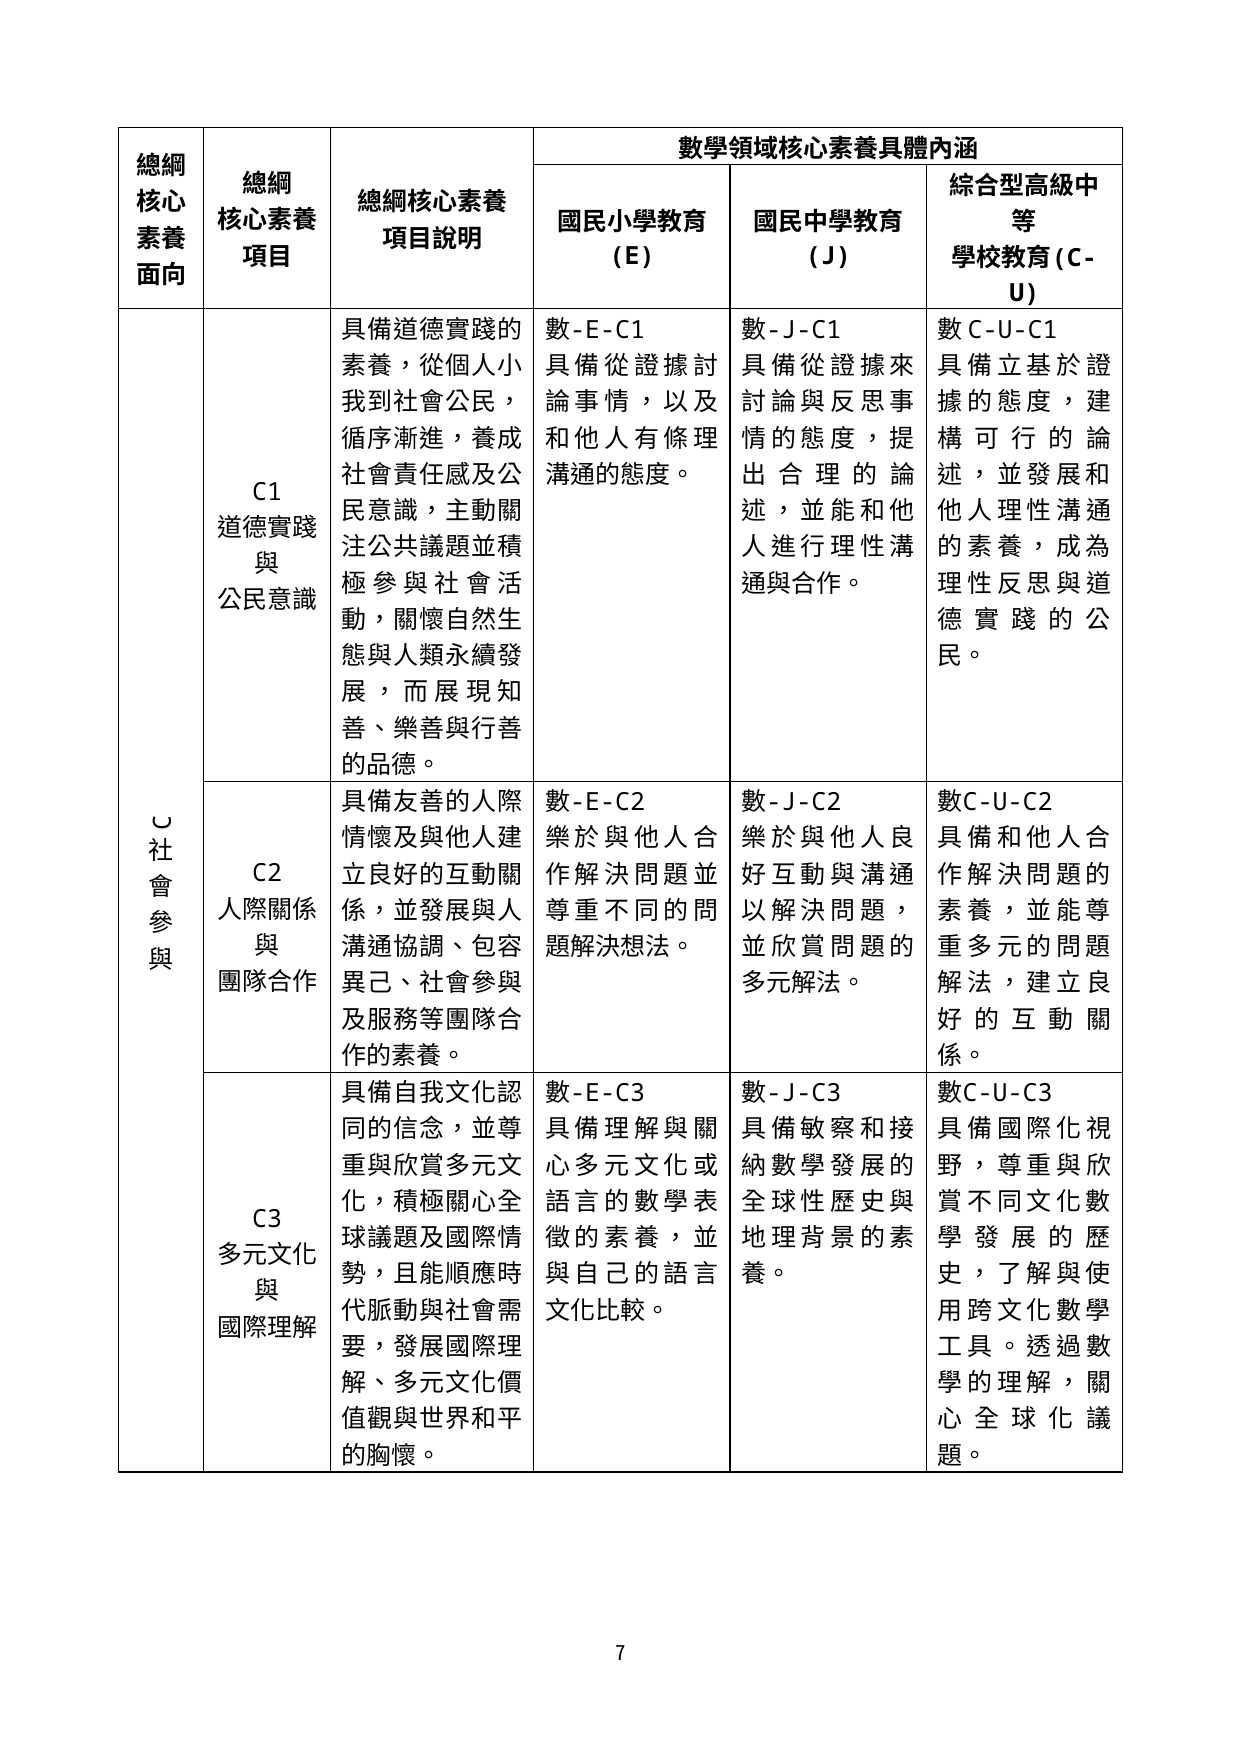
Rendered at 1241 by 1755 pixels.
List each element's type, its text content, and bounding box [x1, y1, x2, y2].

table_header 總綱 核心素養 項目 [204, 128, 330, 308]
table_cell 數-J-C1 具備從證據來討論與反思事情的態度，提出合理的論述，並能和他人進行理性溝通與合作。 [731, 309, 926, 781]
table_cell 綜合型高級中等 學校教育(C-U) [927, 165, 1122, 308]
table_cell 數-E-C1 具備從證據討論事情，以及和他人有條理溝通的態度。 [534, 309, 729, 781]
table_cell 具備自我文化認同的信念，並尊重與欣賞多元文化，積極關心全球議題及國際情勢，且能順應時代脈動與社會需要，發展國際理解、多元文化價值觀與世界和平的胸懷。 [331, 1073, 533, 1471]
table_cell 數C-U-C1 具備立基於證據的態度，建構可行的論述，並發展和他人理性溝通的素養，成為理性反思與道德實踐的公民。 [927, 309, 1122, 781]
table_cell C1 道德實踐 與 公民意識 [204, 309, 330, 781]
table_cell C社會參與 [119, 309, 203, 1471]
table_header 數學領域核心素養具體內涵 [534, 128, 1122, 164]
table_cell 具備友善的人際情懷及與他人建立良好的互動關係，並發展與人溝通協調、包容異己、社會參與及服務等團隊合作的素養。 [331, 782, 533, 1072]
table_cell 數-E-C3 具備理解與關心多元文化或語言的數學表徵的素養，並與自己的語言文化比較。 [534, 1073, 729, 1471]
table_cell C2 人際關係 與 團隊合作 [204, 782, 330, 1072]
table_cell 數C-U-C3 具備國際化視野，尊重與欣賞不同文化數學發展的歷史，了解與使用跨文化數學工具。透過數學的理解，關心全球化議題。 [927, 1073, 1122, 1471]
table_header 總綱核心素養 項目說明 [331, 128, 533, 308]
table_cell 數-E-C2 樂於與他人合作解決問題並尊重不同的問題解決想法。 [534, 782, 729, 1072]
table_cell 數C-U-C2 具備和他人合作解決問題的素養，並能尊重多元的問題解法，建立良好的互動關係。 [927, 782, 1122, 1072]
table_cell 具備道德實踐的素養，從個人小我到社會公民，循序漸進，養成社會責任感及公民意識，主動關注公共議題並積極參與社會活動，關懷自然生態與人類永續發展，而展現知善、樂善與行善的品德。 [331, 309, 533, 781]
table_cell C3 多元文化 與 國際理解 [204, 1073, 330, 1471]
table_cell 國民小學教育 (E) [534, 165, 729, 308]
table_cell 國民中學教育 (J) [731, 165, 926, 308]
table_cell 數-J-C2 樂於與他人良好互動與溝通以解決問題，並欣賞問題的多元解法。 [731, 782, 926, 1072]
table_header 總綱核心素養面向 [119, 128, 203, 308]
table_cell 數-J-C3 具備敏察和接納數學發展的全球性歷史與地理背景的素養。 [731, 1073, 926, 1471]
